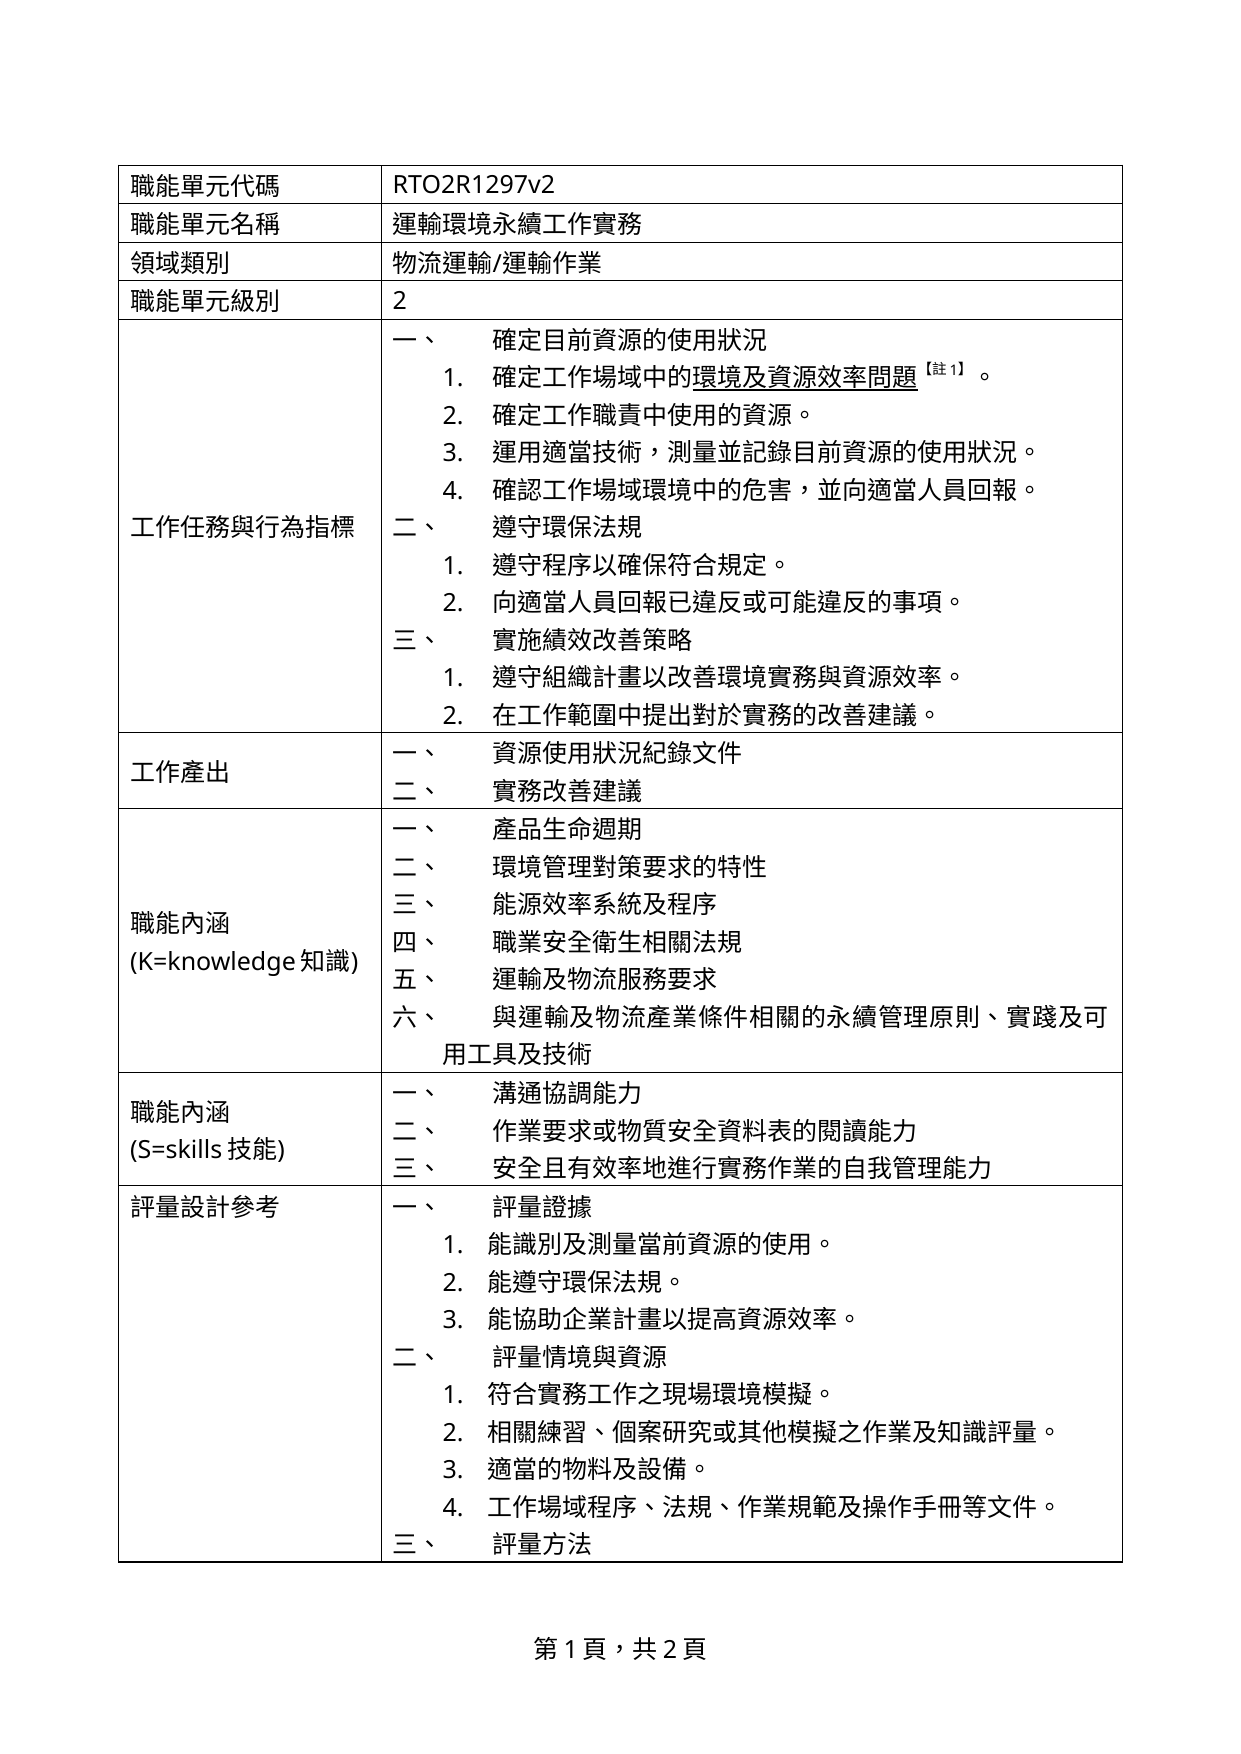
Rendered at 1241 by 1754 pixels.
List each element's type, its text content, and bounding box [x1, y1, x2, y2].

table_cell 物流運輸/運輸作業 [382, 243, 1122, 280]
table_cell 2 [382, 281, 1122, 319]
table_header 職能單元代碼 [119, 166, 381, 203]
table_cell 確定目前資源的使用狀況 確定工作場域中的環境及資源效率問題【註1】。 確定工作職責中使用的資源。 運用適當技術，測量並記錄目前資源的使用狀況。 確認工作場域環境中的危害，並向適當人員回報。 遵守環保法規 遵守程序以確保符合規定。 向適當人員回報已違反或可能違反的事項。 實施績效改善策略 遵守組織計畫以改善環境實務與資源效率。 在工作範圍中提出對於實務的改善建議。 [382, 320, 1122, 732]
table_cell 職能單元名稱 [119, 204, 381, 242]
table_cell 運輸環境永續工作實務 [382, 204, 1122, 242]
table_cell 職能內涵 (S=skills技能) [119, 1073, 381, 1185]
table_cell 職能內涵 (K=knowledge知識) [119, 809, 381, 1072]
table_cell 溝通協調能力 作業要求或物質安全資料表的閱讀能力 安全且有效率地進行實務作業的自我管理能力 [382, 1073, 1122, 1185]
table_cell 職能單元級別 [119, 281, 381, 319]
table_cell 產品生命週期 環境管理對策要求的特性 能源效率系統及程序 職業安全衛生相關法規 運輸及物流服務要求 與運輸及物流產業條件相關的永續管理原則、實踐及可用工具及技術 [382, 809, 1122, 1072]
table_header RTO2R1297v2 [382, 166, 1122, 203]
table_cell 領域類別 [119, 243, 381, 280]
table_cell 資源使用狀況紀錄文件 實務改善建議 [382, 733, 1122, 808]
table_cell 評量證據 能識別及測量當前資源的使用。 能遵守環保法規。 能協助企業計畫以提高資源效率。 評量情境與資源 符合實務工作之現場環境模擬。 相關練習、個案研究或其他模擬之作業及知識評量。 適當的物料及設備。 工作場域程序、法規、作業規範及操作手冊等文件。 評量方法 透過適當的書面或口頭測試進行知識評量。 在模擬情境中觀察受評者實際工作過程。 [382, 1186, 1122, 1561]
table_cell 工作任務與行為指標 [119, 320, 381, 732]
table_cell 評量設計參考 [119, 1186, 381, 1561]
table_cell 工作產出 [119, 733, 381, 808]
